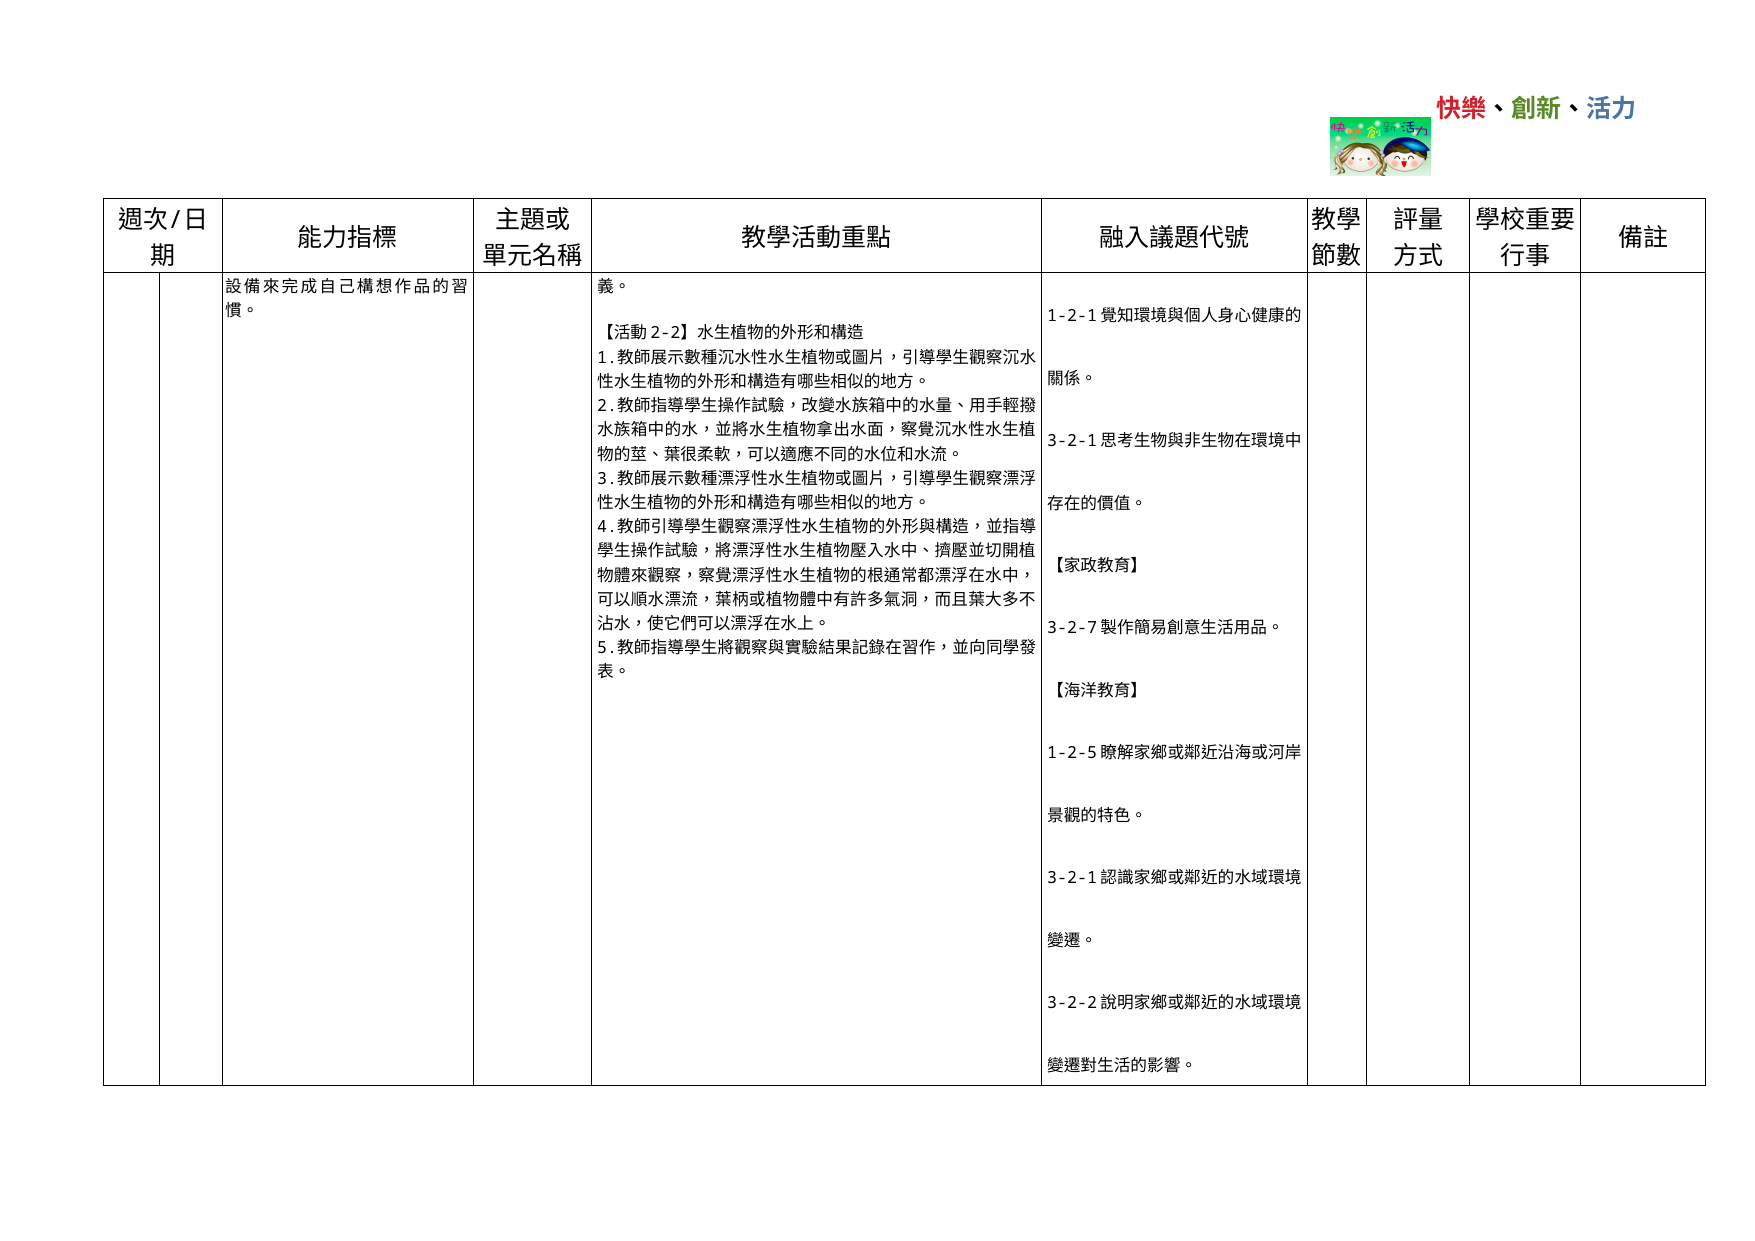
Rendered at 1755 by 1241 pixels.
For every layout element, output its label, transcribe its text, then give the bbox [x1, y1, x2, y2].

table_cell [474, 273, 591, 1085]
table_cell [160, 273, 222, 1085]
table_cell 1-2-1覺知環境與個人身心健康的關係。 3-2-1思考生物與非生物在環境中存在的價值。 【家政教育】 3-2-7製作簡易創意生活用品。 【海洋教育】 1-2-5瞭解家鄉或鄰近沿海或河岸景觀的特色。 3-2-1認識家鄉或鄰近的水域環境變遷。 3-2-2說明家鄉或鄰近的水域環境變遷對生活的影響。 [1042, 273, 1307, 1085]
table_header 備註 [1581, 199, 1705, 272]
table_cell 義。 【活動2-2】水生植物的外形和構造 1.教師展示數種沉水性水生植物或圖片，引導學生觀察沉水性水生植物的外形和構造有哪些相似的地方。 2.教師指導學生操作試驗，改變水族箱中的水量、用手輕撥水族箱中的水，並將水生植物拿出水面，察覺沉水性水生植物的莖、葉很柔軟，可以適應不同的水位和水流。 3.教師展示數種漂浮性水生植物或圖片，引導學生觀察漂浮性水生植物的外形和構造有哪些相似的地方。 4.教師引導學生觀察漂浮性水生植物的外形與構造，並指導學生操作試驗，將漂浮性水生植物壓入水中、擠壓並切開植物體來觀察，察覺漂浮性水生植物的根通常都漂浮在水中，可以順水漂流，葉柄或植物體中有許多氣洞，而且葉大多不沾水，使它們可以漂浮在水上。 5.教師指導學生將觀察與實驗結果記錄在習作，並向同學發表。 [592, 273, 1041, 1085]
table_cell [104, 273, 159, 1085]
table_cell [1581, 273, 1705, 1085]
table_cell [1367, 273, 1469, 1085]
table_header 教學活動重點 [592, 199, 1041, 272]
table_cell 設備來完成自己構想作品的習慣。 [223, 273, 473, 1085]
table_header 能力指標 [223, 199, 473, 272]
table_header 融入議題代號 [1042, 199, 1307, 272]
table_cell [1470, 273, 1580, 1085]
table_header 教學 節數 [1308, 199, 1366, 272]
table_header 主題或 單元名稱 [474, 199, 591, 272]
table_header 評量 方式 [1367, 199, 1469, 272]
table_header 學校重要行事 [1470, 199, 1580, 272]
table_header 週次/日期 [104, 199, 222, 272]
table_cell [1308, 273, 1366, 1085]
